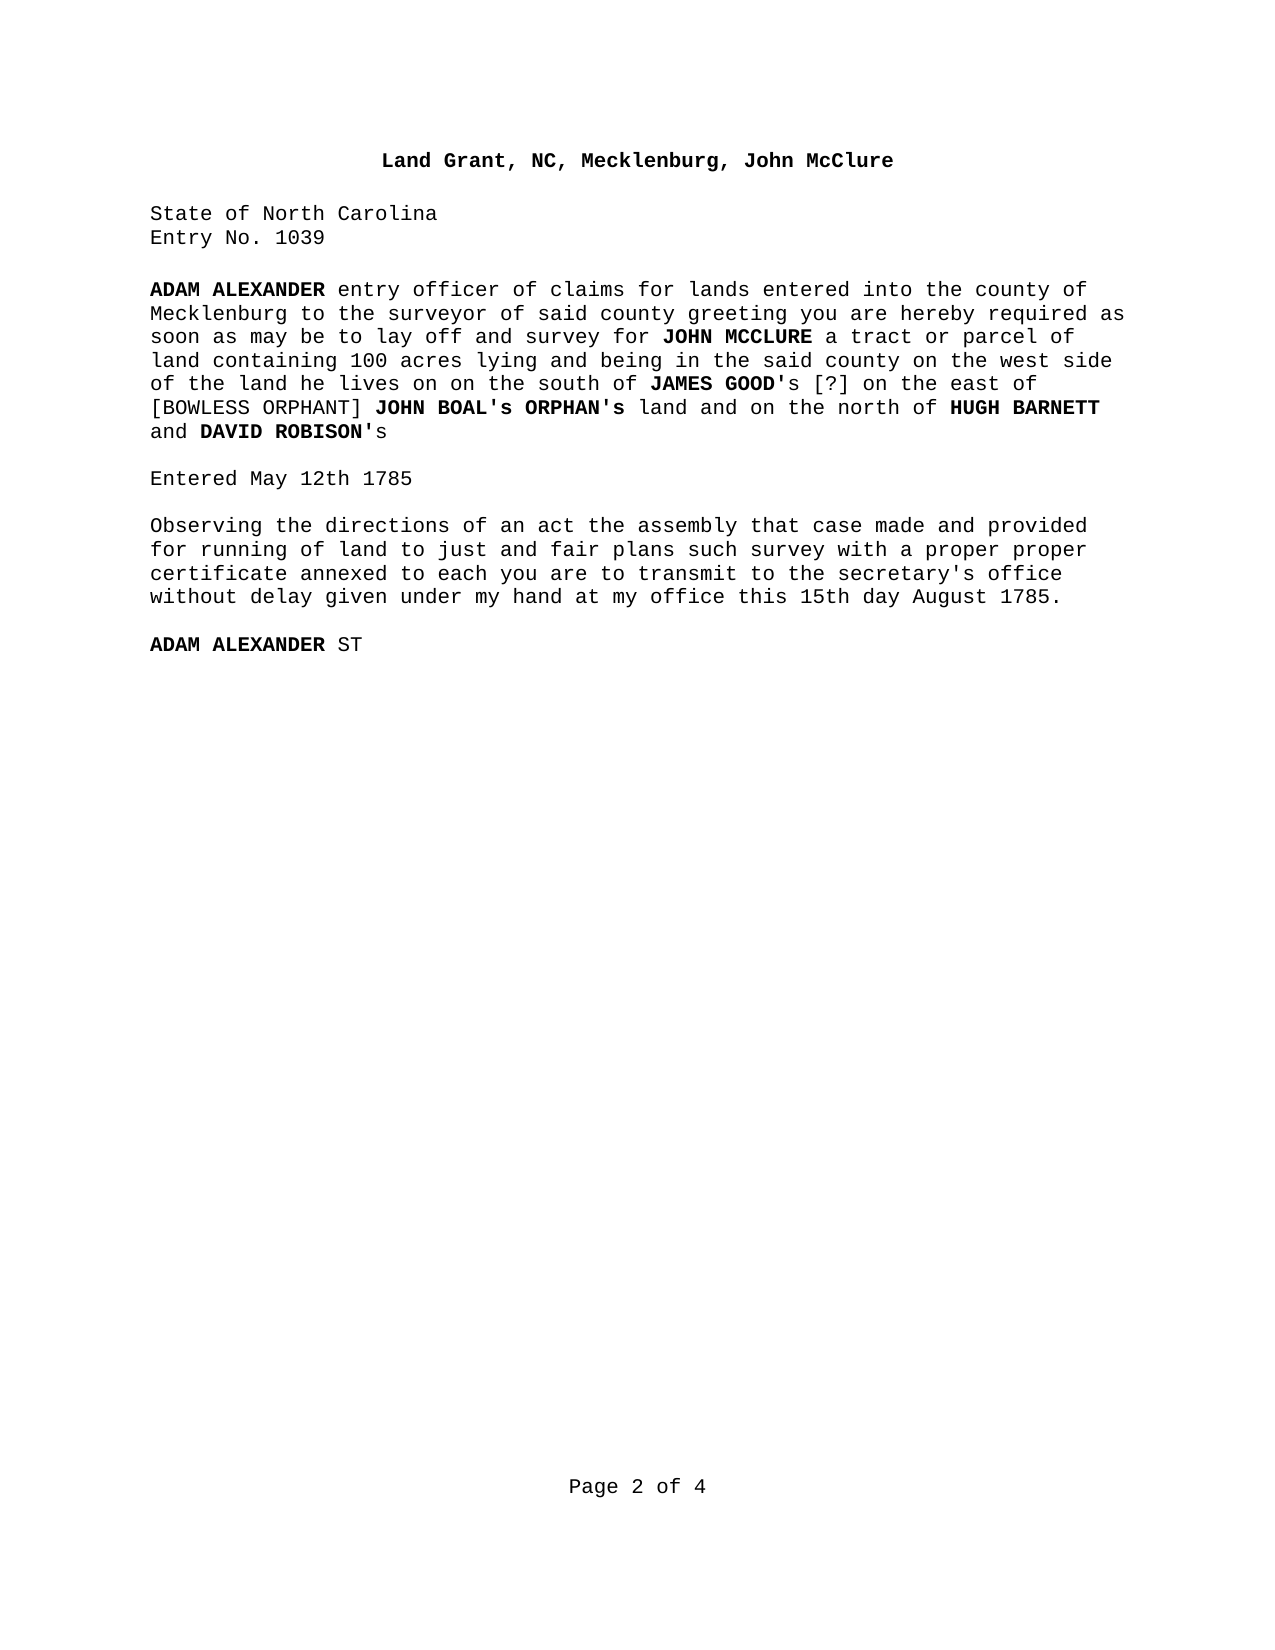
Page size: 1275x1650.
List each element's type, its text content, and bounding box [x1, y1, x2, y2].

text Adam Alexander entry officer of claims for lands entered into the county of Mecklenburg to the surveyor of said county greeting you are hereby required as soon as may be to lay off and survey for John McClure a tract or parcel of land containing 100 acres lying and being in the said county on the west side of the land he lives on on the south of James good's [?] on the east of [BOWLESS ORPHANT] JOHN BOAL's ORPHAN's land and on the north of Hugh Barnett and David robison's [150, 279, 1125, 444]
text Adam Alexander ST [150, 633, 1125, 657]
text Observing the directions of an act the assembly that case made and provided for running of land to just and fair plans such survey with a proper proper certificate annexed to each you are to transmit to the secretary's office without delay given under my hand at my office this 15th day August 1785. [150, 515, 1125, 610]
text State of North Carolina [150, 203, 1125, 227]
text Entered May 12th 1785 [150, 468, 1125, 492]
text Entry No. 1039 [150, 227, 1125, 250]
